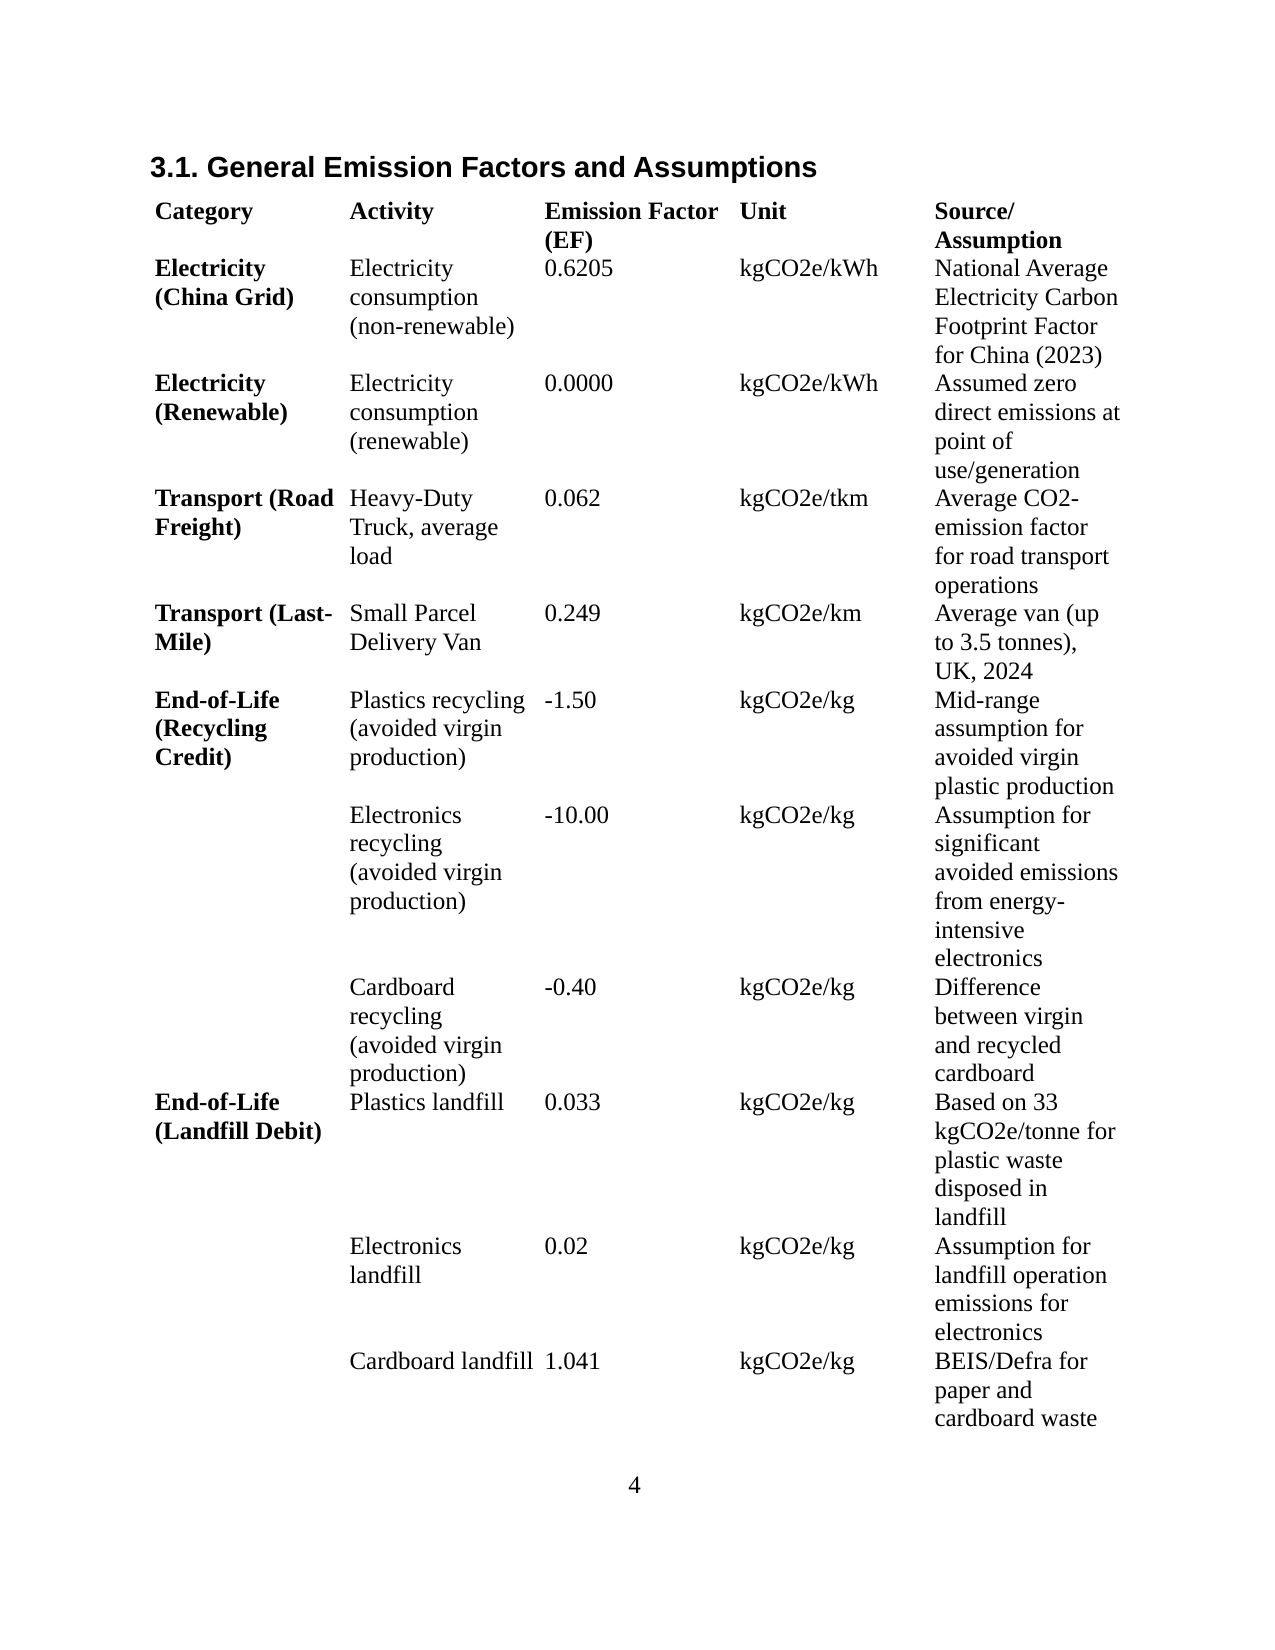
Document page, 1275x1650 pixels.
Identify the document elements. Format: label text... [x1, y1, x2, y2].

table_cell 0.0000 [540, 369, 735, 483]
table_cell -1.50 [540, 685, 735, 800]
table_cell 0.02 [540, 1231, 735, 1346]
table_header Unit [735, 196, 930, 253]
table_cell Cardboard recycling (avoided virgin production) [345, 972, 540, 1087]
table_cell Assumed zero direct emissions at point of use/generation [930, 369, 1125, 483]
table_cell Electricity consumption (renewable) [345, 369, 540, 483]
table_cell kgCO2e/kg [735, 1346, 930, 1432]
table_cell BEIS/Defra for paper and cardboard waste [930, 1346, 1125, 1432]
table_header Emission Factor (EF) [540, 196, 735, 253]
table_cell kgCO2e/kWh [735, 369, 930, 483]
table_cell Average van (up to 3.5 tonnes), UK, 2024 [930, 599, 1125, 685]
table_cell Electricity consumption (non-renewable) [345, 254, 540, 368]
table_cell Cardboard landfill [345, 1346, 540, 1432]
table_cell Mid-range assumption for avoided virgin plastic production [930, 685, 1125, 800]
table_cell 0.062 [540, 484, 735, 598]
table_cell End-of-Life (Recycling Credit) [150, 685, 345, 1087]
table_cell Plastics recycling (avoided virgin production) [345, 685, 540, 800]
table_cell Difference between virgin and recycled cardboard [930, 972, 1125, 1087]
table_cell kgCO2e/km [735, 599, 930, 685]
table_cell Electronics recycling (avoided virgin production) [345, 800, 540, 972]
table_cell National Average Electricity Carbon Footprint Factor for China (2023) [930, 254, 1125, 368]
table_header Activity [345, 196, 540, 253]
subtitle 3.1. General Emission Factors and Assumptions [150, 150, 1125, 183]
table_cell Based on 33 kgCO2e/tonne for plastic waste disposed in landfill [930, 1087, 1125, 1231]
table_cell Transport (Last-Mile) [150, 599, 345, 685]
table_cell kgCO2e/kg [735, 972, 930, 1087]
table_header Category [150, 196, 345, 253]
table_cell End-of-Life (Landfill Debit) [150, 1087, 345, 1432]
table_cell Small Parcel Delivery Van [345, 599, 540, 685]
table_cell kgCO2e/tkm [735, 484, 930, 598]
table_cell Assumption for landfill operation emissions for electronics [930, 1231, 1125, 1346]
table_cell -0.40 [540, 972, 735, 1087]
table_cell 0.249 [540, 599, 735, 685]
table_cell 0.6205 [540, 254, 735, 368]
table_cell Plastics landfill [345, 1087, 540, 1231]
table_cell kgCO2e/kg [735, 800, 930, 972]
table_cell Electronics landfill [345, 1231, 540, 1346]
table_cell kgCO2e/kg [735, 1087, 930, 1231]
table_cell kgCO2e/kg [735, 685, 930, 800]
table_cell Electricity (China Grid) [150, 254, 345, 368]
table_cell -10.00 [540, 800, 735, 972]
table_cell Average CO2-emission factor for road transport operations [930, 484, 1125, 598]
table_cell 0.033 [540, 1087, 735, 1231]
table_cell Electricity (Renewable) [150, 369, 345, 483]
table_cell 1.041 [540, 1346, 735, 1432]
table_cell kgCO2e/kg [735, 1231, 930, 1346]
table_cell kgCO2e/kWh [735, 254, 930, 368]
table_cell Heavy-Duty Truck, average load [345, 484, 540, 598]
table_cell Transport (Road Freight) [150, 484, 345, 598]
table_header Source/Assumption [930, 196, 1125, 253]
table_cell Assumption for significant avoided emissions from energy-intensive electronics [930, 800, 1125, 972]
